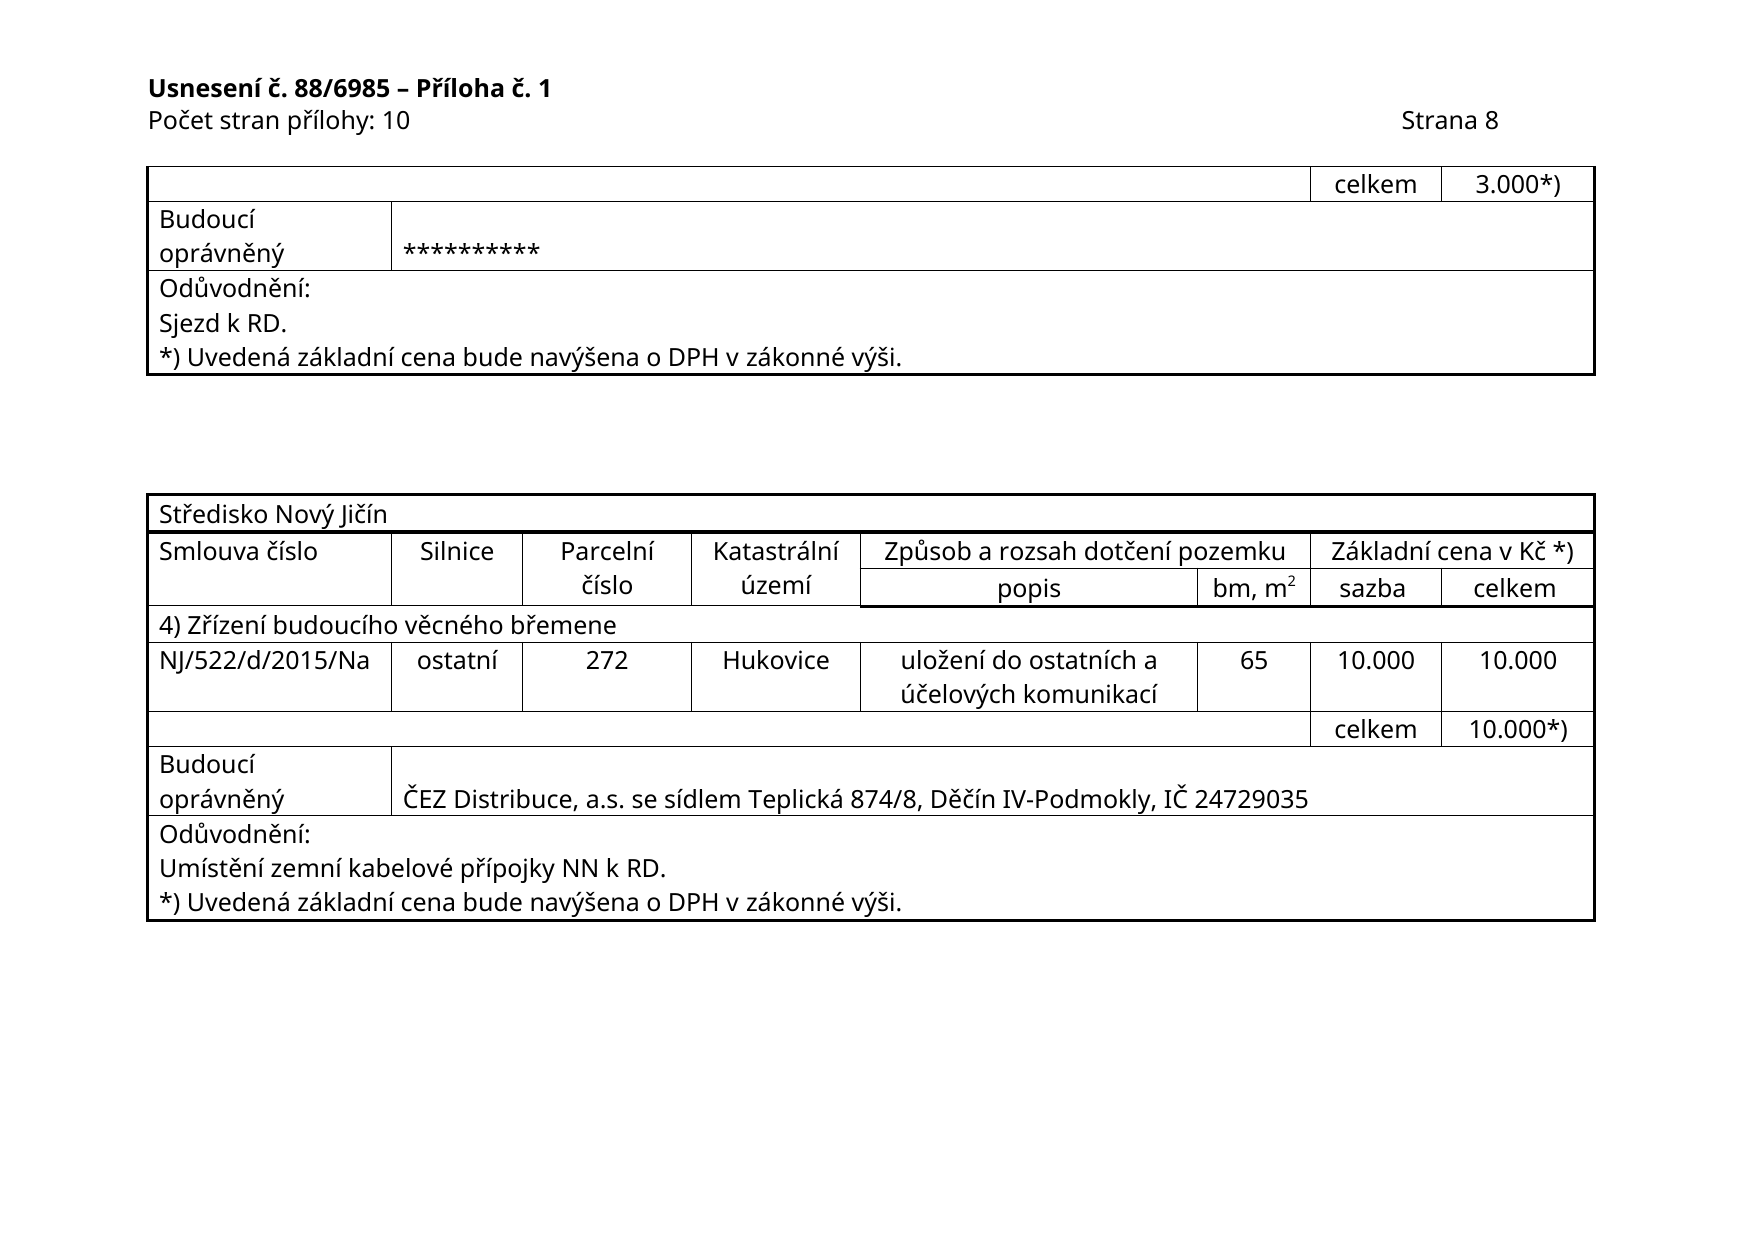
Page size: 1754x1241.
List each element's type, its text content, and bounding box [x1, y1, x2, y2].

table_cell Parcelní číslo [523, 534, 691, 605]
table_cell popis [861, 569, 1197, 605]
table_cell Budoucí oprávněný [149, 747, 391, 815]
table_cell celkem [1442, 569, 1593, 605]
table_cell Smlouva číslo [149, 534, 391, 605]
table_cell celkem [1311, 712, 1441, 746]
table_cell sazba [1311, 569, 1441, 605]
table_cell 272 [523, 643, 691, 711]
table_cell NJ/522/d/2015/Na [149, 643, 391, 711]
table_cell 10.000 [1442, 643, 1593, 711]
table_cell Odůvodnění: Sjezd k RD. *) Uvedená základní cena bude navýšena o DPH v zákonné výši. [149, 271, 1593, 373]
table_cell Způsob a rozsah dotčení pozemku [861, 534, 1310, 567]
table_cell 65 [1198, 643, 1310, 711]
table_cell uložení do ostatních a účelových komunikací [861, 643, 1197, 711]
table_cell ********** [392, 202, 1593, 270]
table_cell Budoucí oprávněný [149, 202, 391, 270]
table_cell ČEZ Distribuce, a.s. se sídlem Teplická 874/8, Děčín IV-Podmokly, IČ 24729035 [392, 747, 1593, 815]
table_header Středisko Nový Jičín [149, 496, 1593, 530]
table_cell [149, 712, 1310, 746]
table_cell Odůvodnění: Umístění zemní kabelové přípojky NN k RD. *) Uvedená základní cena bude navýšena o DPH v zákonné výši. [149, 816, 1593, 918]
table_cell Hukovice [692, 643, 860, 711]
table_cell Základní cena v Kč *) [1311, 534, 1593, 567]
table_cell 3.000*) [1442, 167, 1593, 201]
table_cell Katastrální území [692, 534, 860, 605]
table_cell 4) Zřízení budoucího věcného břemene [149, 606, 1593, 642]
table_cell celkem [1311, 167, 1441, 201]
table_cell [149, 167, 1310, 201]
table_cell ostatní [392, 643, 522, 711]
table_cell Silnice [392, 534, 522, 605]
table_cell 10.000 [1311, 643, 1441, 711]
table_cell 10.000*) [1442, 712, 1593, 746]
table_cell bm, m2 [1198, 569, 1310, 605]
